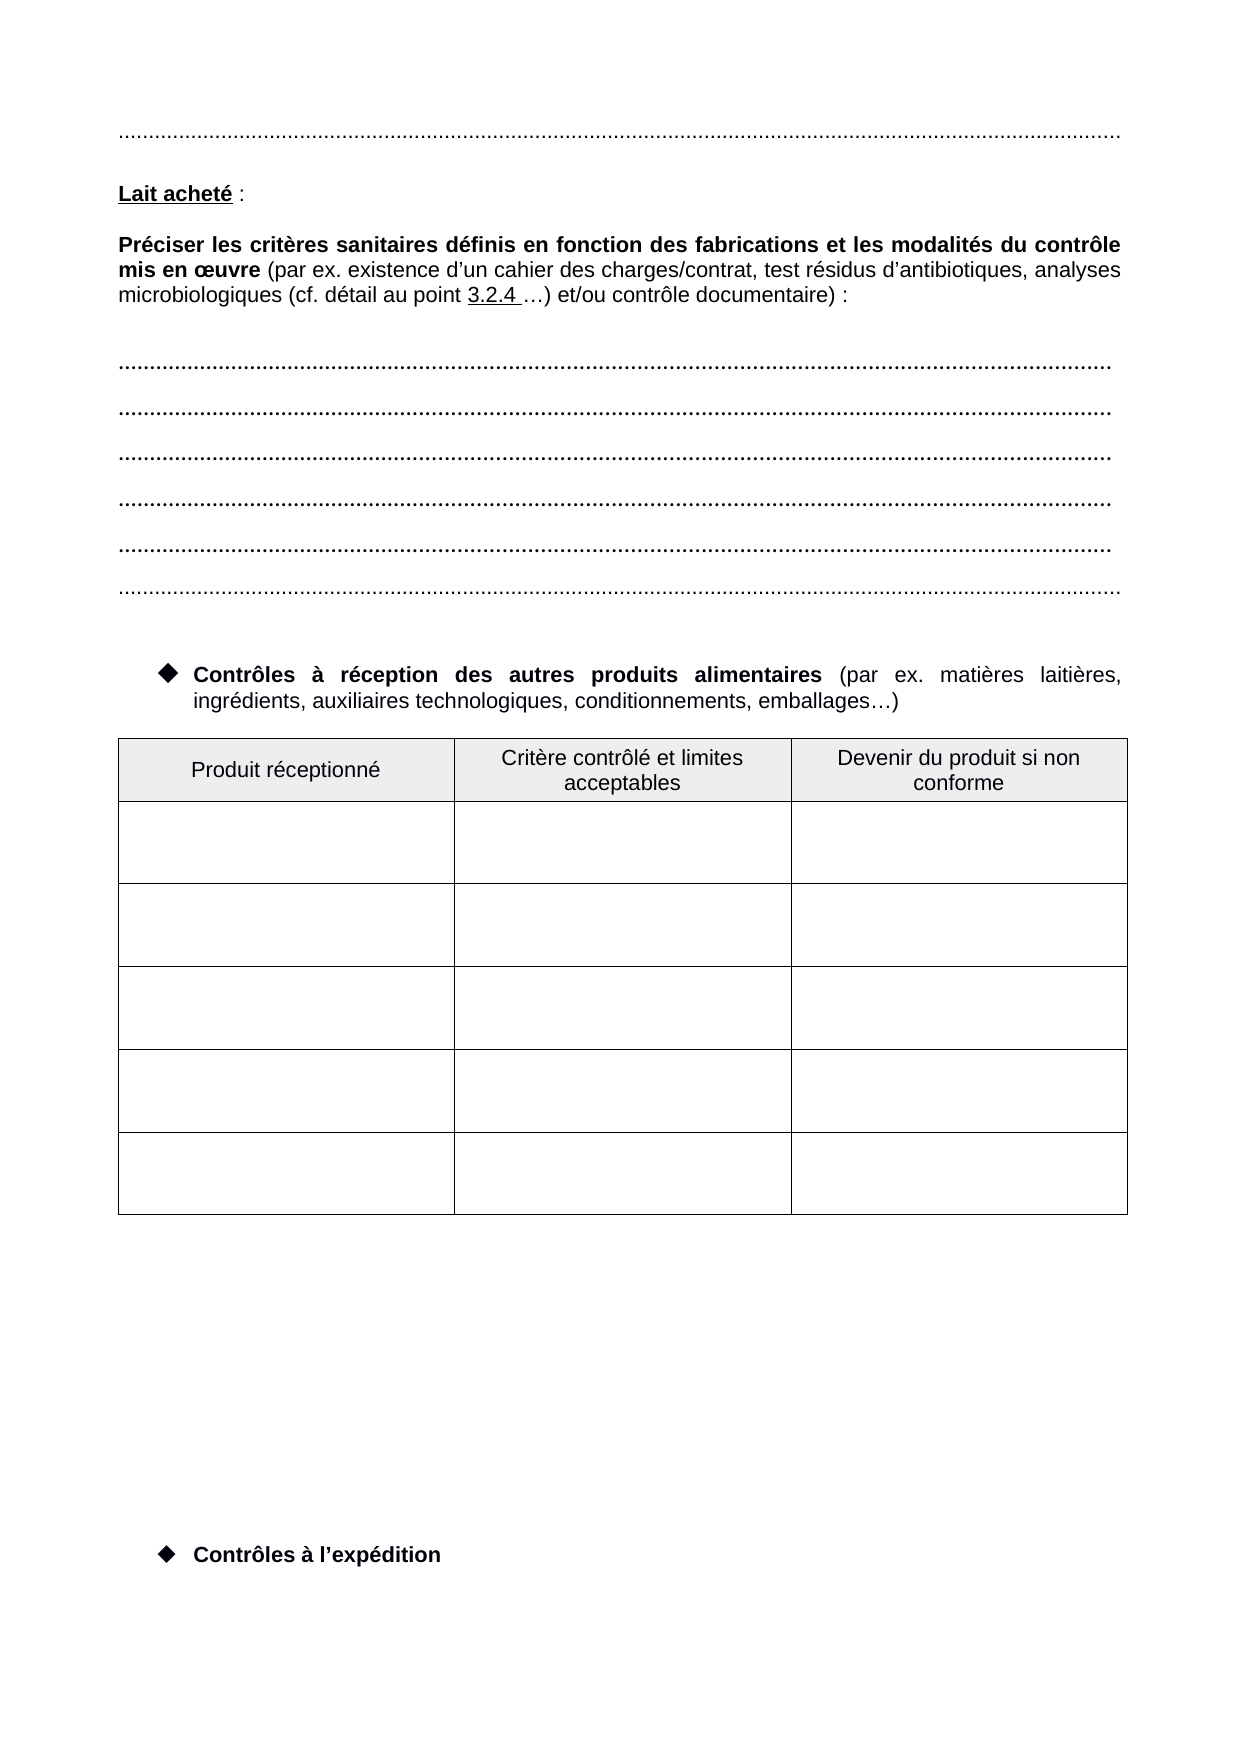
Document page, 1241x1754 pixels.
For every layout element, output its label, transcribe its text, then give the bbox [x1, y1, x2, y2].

table_cell [455, 1133, 791, 1214]
table_cell [119, 884, 454, 966]
table_cell [119, 802, 454, 883]
table_cell [792, 802, 1127, 883]
table_cell [455, 967, 791, 1049]
table_header Devenir du produit si non conforme [792, 739, 1127, 801]
text Préciser les critères sanitaires définis en fonction des fabrications et les modalités du contrôle mis en œuvre (par ex. existence d’un cahier des charges/contrat, test résidus d’antibiotiques, analyses microbiologiques (cf. détail au point 3.2.4 …) et/ou contrôle documentaire) : [118, 232, 1122, 307]
table_header Critère contrôlé et limites acceptables [455, 739, 791, 801]
table_cell [455, 884, 791, 966]
table_cell [455, 802, 791, 883]
table_cell [792, 1133, 1127, 1214]
table_cell [792, 1050, 1127, 1131]
table_cell [792, 884, 1127, 966]
table_header Produit réceptionné [119, 739, 454, 801]
table_cell [119, 1050, 454, 1131]
table_cell [455, 1050, 791, 1131]
table_cell [792, 967, 1127, 1049]
table_cell [119, 967, 454, 1049]
list Contrôles à réception des autres produits alimentaires (par ex. matières laitières, ingrédients, auxiliaires technologiques, conditionnements, emballages…) [156, 662, 1122, 713]
table_cell [119, 1133, 454, 1214]
text Lait acheté : [118, 181, 1122, 206]
list Contrôles à l’expédition [156, 1542, 1122, 1568]
